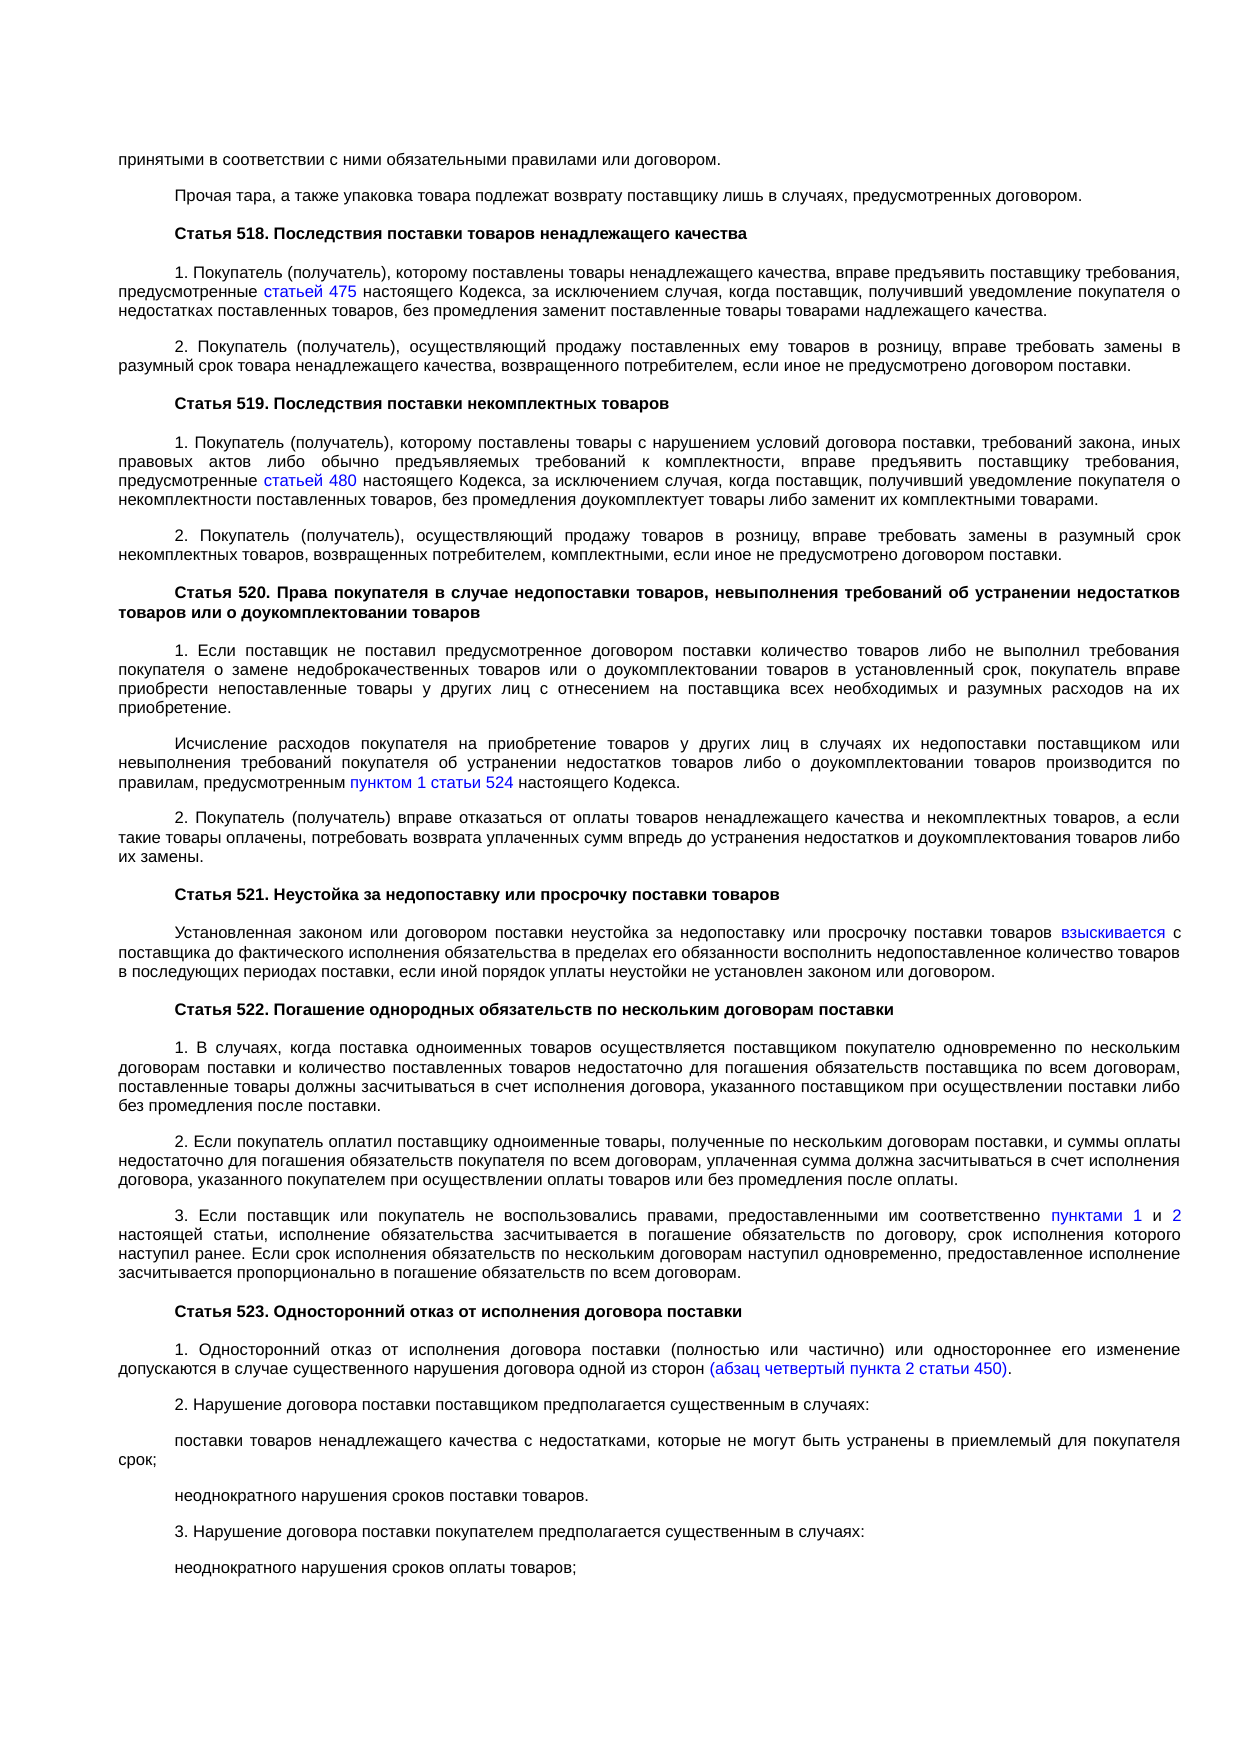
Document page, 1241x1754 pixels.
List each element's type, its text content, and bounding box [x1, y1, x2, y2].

text 1. Односторонний отказ от исполнения договора поставки (полностью или частично) или одностороннее его изменение допускаются в случае существенного нарушения договора одной из сторон (абзац четвертый пункта 2 статьи 450). [118, 1340, 1181, 1378]
text 1. В случаях, когда поставка одноименных товаров осуществляется поставщиком покупателю одновременно по нескольким договорам поставки и количество поставленных товаров недостаточно для погашения обязательств поставщика по всем договорам, поставленные товары должны засчитываться в счет исполнения договора, указанного поставщиком при осуществлении поставки либо без промедления после поставки. [118, 1038, 1181, 1115]
text поставки товаров ненадлежащего качества с недостатками, которые не могут быть устранены в приемлемый для покупателя срок; [118, 1431, 1181, 1469]
subtitle Статья 520. Права покупателя в случае недопоставки товаров, невыполнения требований об устранении недостатков товаров или о доукомплектовании товаров [118, 583, 1181, 622]
subtitle Статья 519. Последствия поставки некомплектных товаров [118, 394, 1181, 413]
subtitle Статья 522. Погашение однородных обязательств по нескольким договорам поставки [118, 1000, 1181, 1019]
text принятыми в соответствии с ними обязательными правилами или договором. [118, 150, 1181, 169]
text неоднократного нарушения сроков поставки товаров. [118, 1486, 1181, 1505]
text Прочая тара, а также упаковка товара подлежат возврату поставщику лишь в случаях, предусмотренных договором. [118, 186, 1181, 205]
text Исчисление расходов покупателя на приобретение товаров у других лиц в случаях их недопоставки поставщиком или невыполнения требований покупателя об устранении недостатков товаров либо о доукомплектовании товаров производится по правилам, предусмотренным пунктом 1 статьи 524 настоящего Кодекса. [118, 734, 1181, 792]
text 1. Покупатель (получатель), которому поставлены товары с нарушением условий договора поставки, требований закона, иных правовых актов либо обычно предъявляемых требований к комплектности, вправе предъявить поставщику требования, предусмотренные статьей 480 настоящего Кодекса, за исключением случая, когда поставщик, получивший уведомление покупателя о некомплектности поставленных товаров, без промедления доукомплектует товары либо заменит их комплектными товарами. [118, 432, 1181, 509]
subtitle Статья 523. Односторонний отказ от исполнения договора поставки [118, 1302, 1181, 1321]
text 3. Если поставщик или покупатель не воспользовались правами, предоставленными им соответственно пунктами 1 и 2 настоящей статьи, исполнение обязательства засчитывается в погашение обязательств по договору, срок исполнения которого наступил ранее. Если срок исполнения обязательств по нескольким договорам наступил одновременно, предоставленное исполнение засчитывается пропорционально в погашение обязательств по всем договорам. [118, 1206, 1181, 1282]
text 2. Если покупатель оплатил поставщику одноименные товары, полученные по нескольким договорам поставки, и суммы оплаты недостаточно для погашения обязательств покупателя по всем договорам, уплаченная сумма должна засчитываться в счет исполнения договора, указанного покупателем при осуществлении оплаты товаров или без промедления после оплаты. [118, 1132, 1181, 1189]
text 1. Если поставщик не поставил предусмотренное договором поставки количество товаров либо не выполнил требования покупателя о замене недоброкачественных товаров или о доукомплектовании товаров в установленный срок, покупатель вправе приобрести непоставленные товары у других лиц с отнесением на поставщика всех необходимых и разумных расходов на их приобретение. [118, 641, 1181, 717]
text 2. Покупатель (получатель), осуществляющий продажу товаров в розницу, вправе требовать замены в разумный срок некомплектных товаров, возвращенных потребителем, комплектными, если иное не предусмотрено договором поставки. [118, 526, 1181, 564]
text 2. Нарушение договора поставки поставщиком предполагается существенным в случаях: [118, 1395, 1181, 1414]
subtitle Статья 518. Последствия поставки товаров ненадлежащего качества [118, 224, 1181, 243]
text 1. Покупатель (получатель), которому поставлены товары ненадлежащего качества, вправе предъявить поставщику требования, предусмотренные статьей 475 настоящего Кодекса, за исключением случая, когда поставщик, получивший уведомление покупателя о недостатках поставленных товаров, без промедления заменит поставленные товары товарами надлежащего качества. [118, 262, 1181, 320]
subtitle Статья 521. Неустойка за недопоставку или просрочку поставки товаров [118, 885, 1181, 904]
text неоднократного нарушения сроков оплаты товаров; [118, 1557, 1181, 1577]
text 2. Покупатель (получатель) вправе отказаться от оплаты товаров ненадлежащего качества и некомплектных товаров, а если такие товары оплачены, потребовать возврата уплаченных сумм впредь до устранения недостатков и доукомплектования товаров либо их замены. [118, 808, 1181, 866]
text 3. Нарушение договора поставки покупателем предполагается существенным в случаях: [118, 1522, 1181, 1541]
text 2. Покупатель (получатель), осуществляющий продажу поставленных ему товаров в розницу, вправе требовать замены в разумный срок товара ненадлежащего качества, возвращенного потребителем, если иное не предусмотрено договором поставки. [118, 337, 1181, 375]
text Установленная законом или договором поставки неустойка за недопоставку или просрочку поставки товаров взыскивается с поставщика до фактического исполнения обязательства в пределах его обязанности восполнить недопоставленное количество товаров в последующих периодах поставки, если иной порядок уплаты неустойки не установлен законом или договором. [118, 923, 1181, 981]
